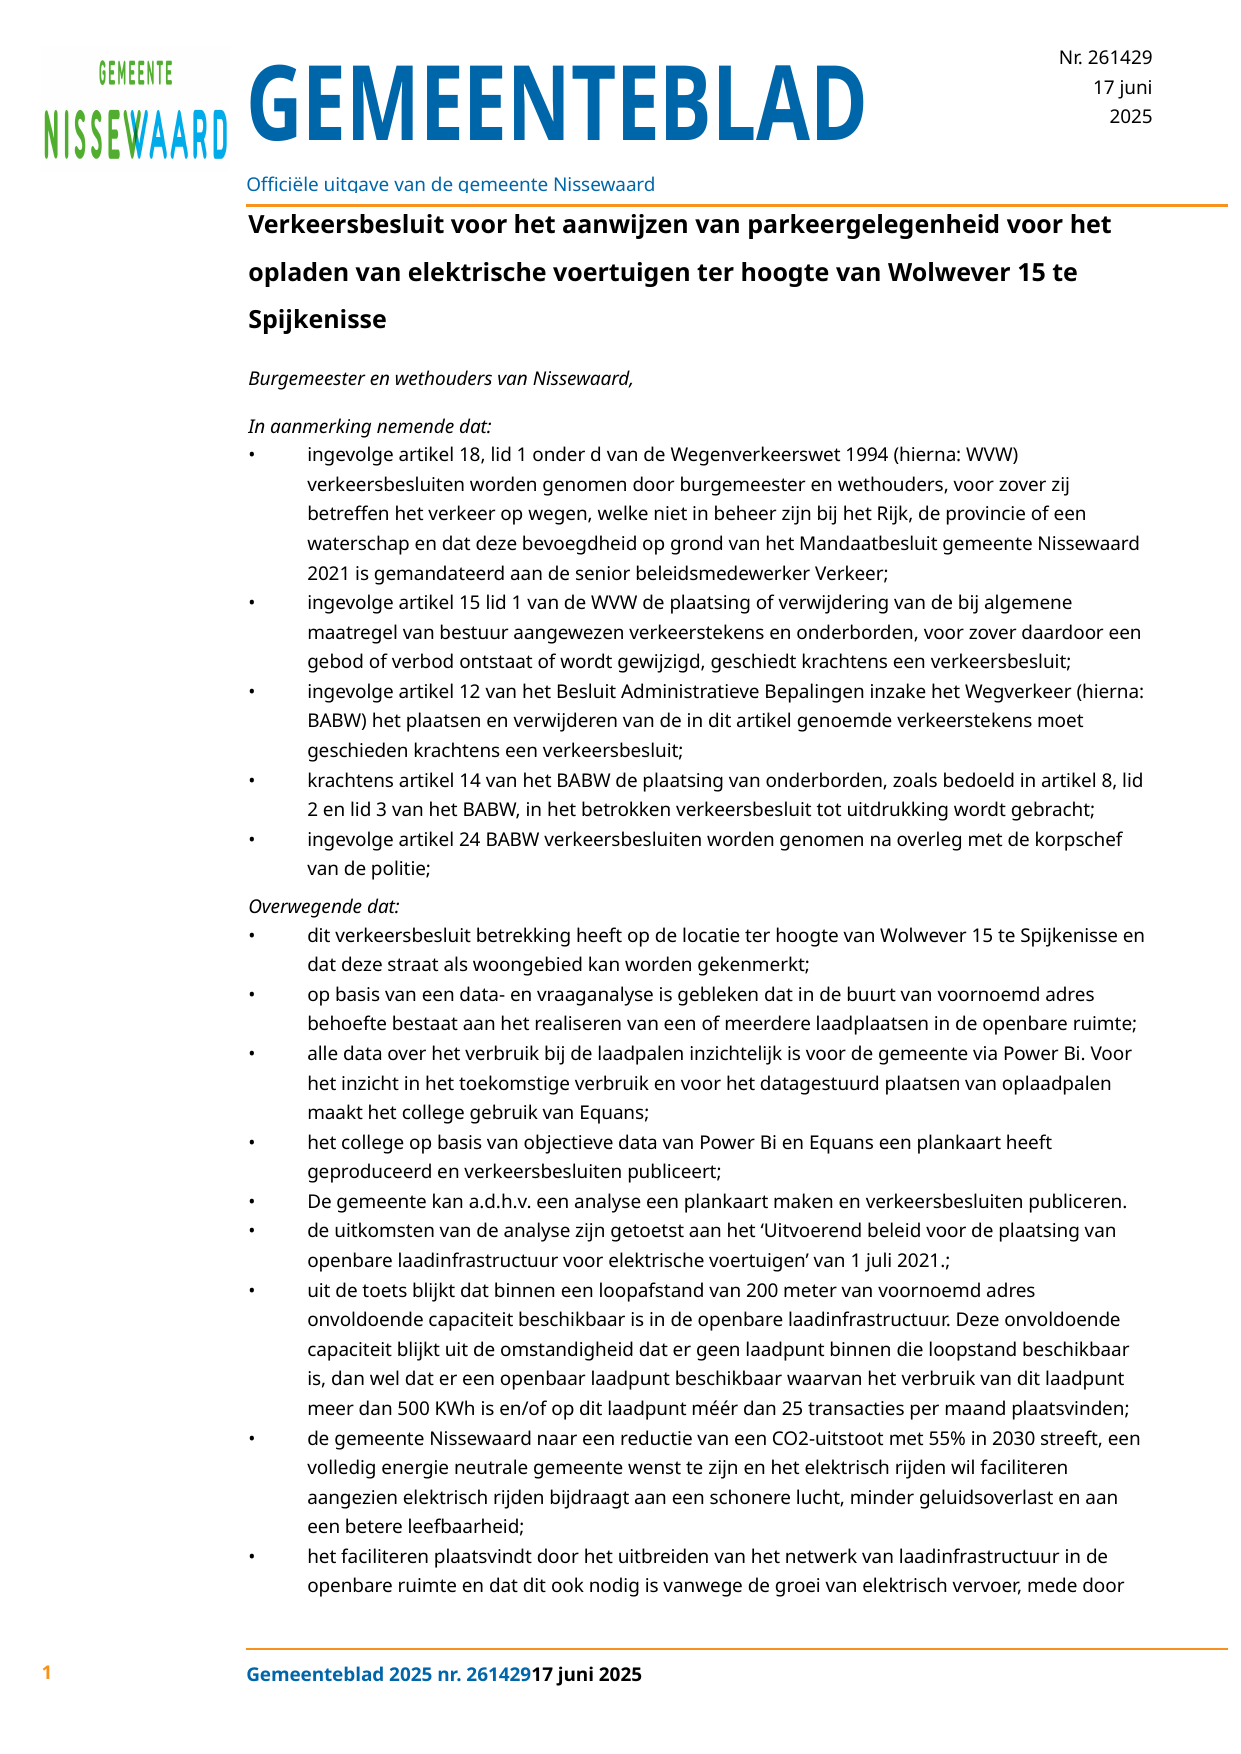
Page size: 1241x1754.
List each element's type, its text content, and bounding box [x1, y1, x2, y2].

list het college op basis van objectieve data van Power Bi en Equans een plankaart heeft geproduceerd en verkeersbesluiten publiceert; [248, 1129, 1152, 1184]
list ingevolge artikel 15 lid 1 van de WVW de plaatsing of verwijdering van de bij algemene maatregel van bestuur aangewezen verkeerstekens en onderborden, voor zover daardoor een gebod of verbod ontstaat of wordt gewijzigd, geschiedt krachtens een verkeersbesluit; [248, 589, 1152, 674]
text Burgemeester en wethouders van Nissewaard, [248, 366, 1152, 391]
list uit de toets blijkt dat binnen een loopafstand van 200 meter van voornoemd adres onvoldoende capaciteit beschikbaar is in de openbare laadinfrastructuur. Deze onvoldoende capaciteit blijkt uit de omstandigheid dat er geen laadpunt binnen die loopstand beschikbaar is, dan wel dat er een openbaar laadpunt beschikbaar waarvan het verbruik van dit laadpunt meer dan 500 KWh is en/of op dit laadpunt méér dan 25 transacties per maand plaatsvinden; [248, 1277, 1152, 1421]
list alle data over het verbruik bij de laadpalen inzichtelijk is voor de gemeente via Power Bi. Voor het inzicht in het toekomstige verbruik en voor het datagestuurd plaatsen van oplaadpalen maakt het college gebruik van Equans; [248, 1040, 1152, 1125]
list dit verkeersbesluit betrekking heeft op de locatie ter hoogte van Wolwever 15 te Spijkenisse en dat deze straat als woongebied kan worden gekenmerkt; [248, 922, 1152, 977]
picture [41, 47, 231, 172]
list krachtens artikel 14 van het BABW de plaatsing van onderborden, zoals bedoeld in artikel 8, lid 2 en lid 3 van het BABW, in het betrokken verkeersbesluit tot uitdrukking wordt gebracht; [248, 767, 1152, 822]
list de gemeente Nissewaard naar een reductie van een CO2-uitstoot met 55% in 2030 streeft, een volledig energie neutrale gemeente wenst te zijn en het elektrisch rijden wil faciliteren aangezien elektrisch rijden bijdraagt aan een schonere lucht, minder geluidsoverlast en aan een betere leefbaarheid; [248, 1425, 1152, 1539]
list het faciliteren plaatsvindt door het uitbreiden van het netwerk van laadinfrastructuur in de openbare ruimte en dat dit ook nodig is vanwege de groei van elektrisch vervoer, mede door [248, 1543, 1152, 1598]
list op basis van een data- en vraaganalyse is gebleken dat in de buurt van voornoemd adres behoefte bestaat aan het realiseren van een of meerdere laadplaatsen in de openbare ruimte; [248, 981, 1152, 1036]
text Overwegende dat: [248, 893, 1152, 919]
text In aanmerking nemende dat: [248, 413, 1152, 439]
list De gemeente kan a.d.h.v. een analyse een plankaart maken en verkeersbesluiten publiceren. [248, 1188, 1152, 1214]
list de uitkomsten van de analyse zijn getoetst aan het ‘Uitvoerend beleid voor de plaatsing van openbare laadinfrastructuur voor elektrische voertuigen’ van 1 juli 2021.; [248, 1218, 1152, 1273]
list ingevolge artikel 24 BABW verkeersbesluiten worden genomen na overleg met de korpschef van de politie; [248, 826, 1152, 881]
list ingevolge artikel 18, lid 1 onder d van de Wegenverkeerswet 1994 (hierna: WVW) verkeersbesluiten worden genomen door burgemeester en wethouders, voor zover zij betreffen het verkeer op wegen, welke niet in beheer zijn bij het Rijk, de provincie of een waterschap en dat deze bevoegdheid op grond van het Mandaatbesluit gemeente Nissewaard 2021 is gemandateerd aan de senior beleidsmedewerker Verkeer; [248, 441, 1152, 586]
list ingevolge artikel 12 van het Besluit Administratieve Bepalingen inzake het Wegverkeer (hierna: BABW) het plaatsen en verwijderen van de in dit artikel genoemde verkeerstekens moet geschieden krachtens een verkeersbesluit; [248, 678, 1152, 763]
text Verkeersbesluit voor het aanwijzen van parkeergelegenheid voor het opladen van elektrische voertuigen ter hoogte van Wolwever 15 te Spijkenisse [248, 207, 1152, 336]
